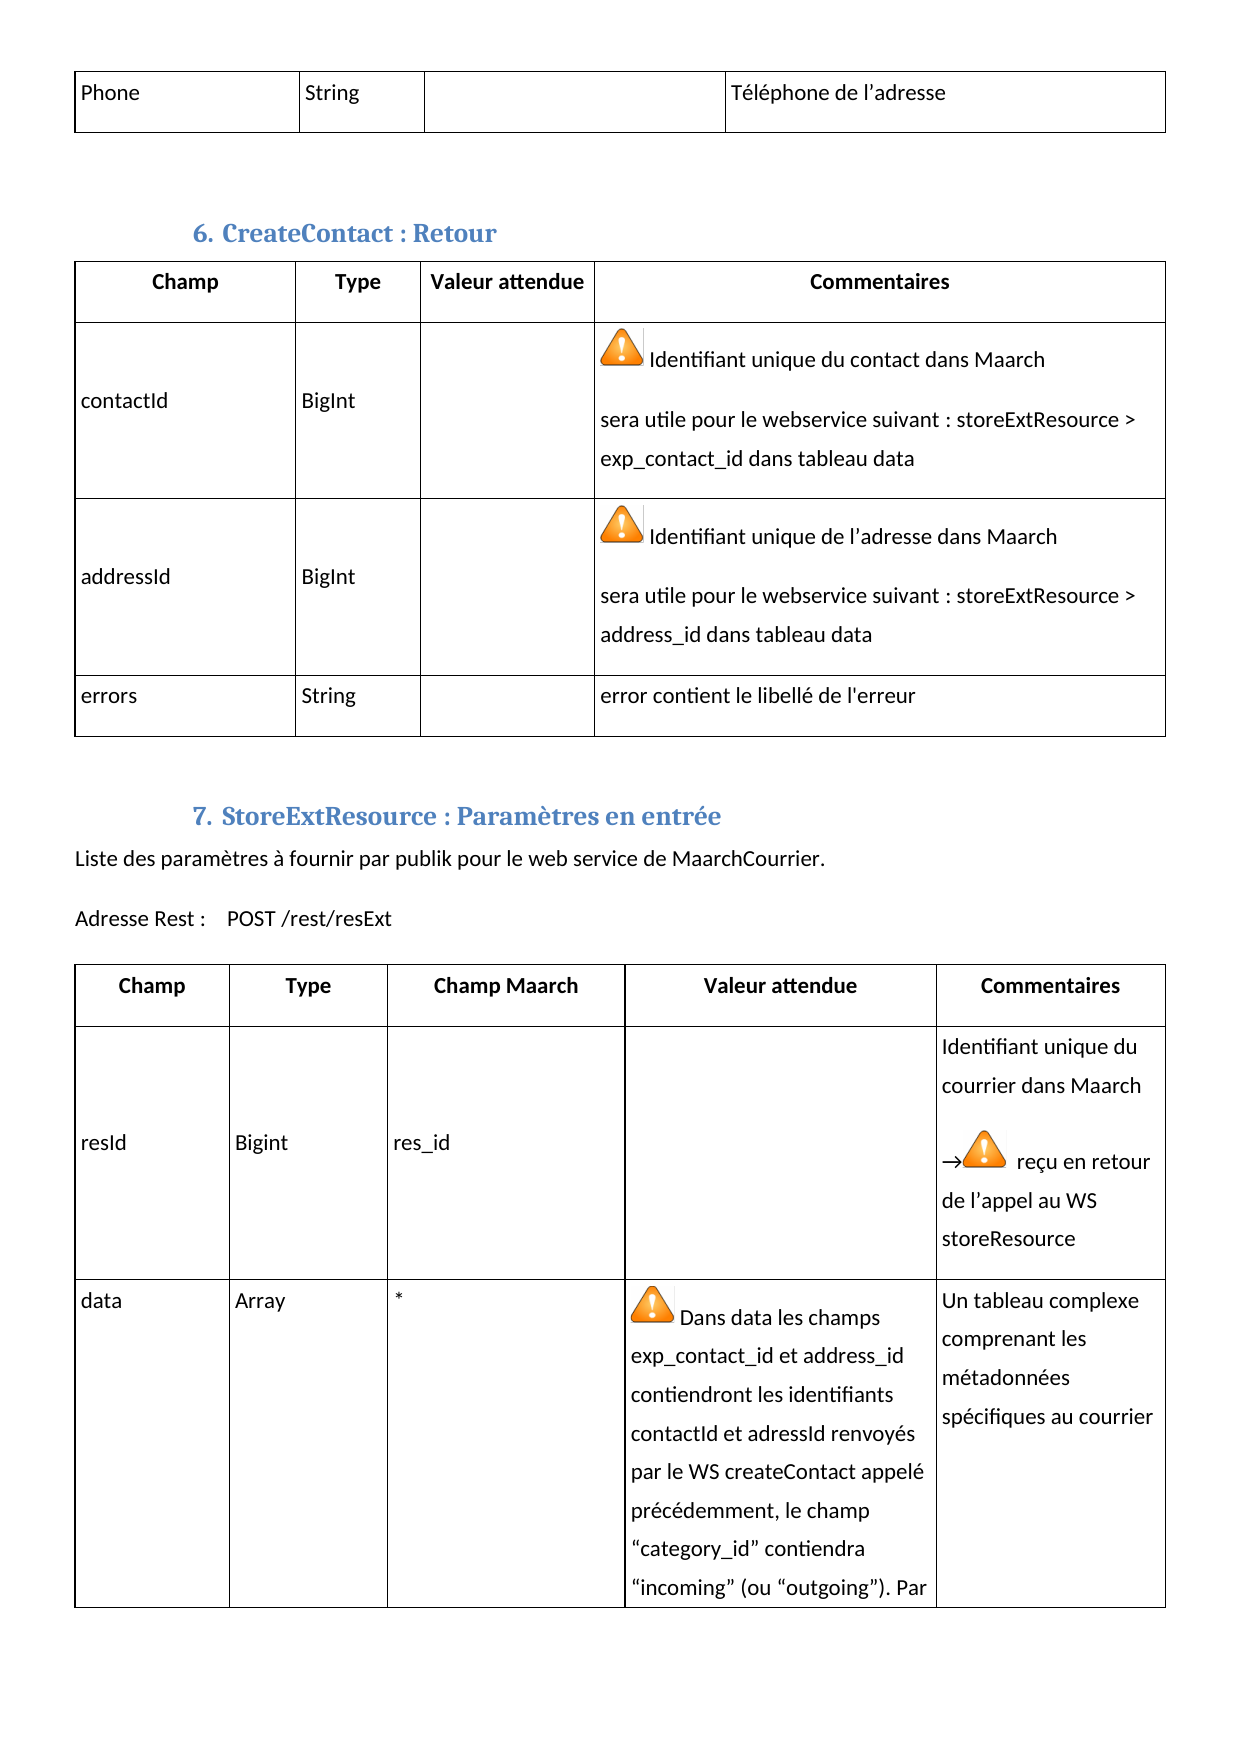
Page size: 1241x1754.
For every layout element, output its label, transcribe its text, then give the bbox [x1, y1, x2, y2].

table_cell error contient le libellé de l'erreur [595, 676, 1165, 736]
picture [962, 1130, 1007, 1170]
table_cell Identifiant unique du contact dans Maarch sera utile pour le webservice suivant : storeExtResource > exp_contact_id dans tableau data [595, 323, 1165, 498]
subtitle CreateContact : Retour [193, 218, 1165, 249]
picture [600, 328, 644, 368]
table_cell errors [76, 676, 295, 736]
table_cell Dans data les champs exp_contact_id et address_id contiendront les identifiants contactId et adressId renvoyés par le WS createContact appelé précédemment, le champ “category_id” contiendra “incoming” (ou “outgoing”). Par [626, 1280, 936, 1607]
table_cell [421, 499, 594, 674]
table_header Valeur attendue [626, 965, 936, 1026]
table_cell BigInt [296, 323, 420, 498]
table_cell String [296, 676, 420, 736]
table_header Commentaires [937, 965, 1165, 1026]
table_cell BigInt [296, 499, 420, 674]
table_cell res_id [388, 1027, 624, 1279]
table_cell * [388, 1280, 624, 1607]
text Liste des paramètres à fournir par publik pour le web service de MaarchCourrier. [75, 844, 1165, 872]
table_cell Un tableau complexe comprenant les métadonnées spécifiques au courrier [937, 1280, 1165, 1607]
table_cell Array [230, 1280, 387, 1607]
table_header Commentaires [595, 262, 1165, 322]
table_cell Identifiant unique du courrier dans Maarch → reçu en retour de l’appel au WS storeResource [937, 1027, 1165, 1279]
table_cell contactId [76, 323, 295, 498]
table_cell Bigint [230, 1027, 387, 1279]
table_cell [421, 676, 594, 736]
table_cell [421, 323, 594, 498]
table_cell [425, 72, 725, 132]
table_cell Téléphone de l’adresse [726, 72, 1165, 132]
picture [600, 505, 644, 545]
subtitle StoreExtResource : Paramètres en entrée [193, 801, 1165, 833]
table_header Champ Maarch [388, 965, 624, 1026]
table_cell addressId [76, 499, 295, 674]
text Adresse Rest : POST /rest/resExt [75, 904, 1165, 932]
picture [630, 1286, 675, 1325]
table_header Type [230, 965, 387, 1026]
table_cell data [76, 1280, 229, 1607]
table_header Valeur attendue [421, 262, 594, 322]
table_header Champ [76, 965, 229, 1026]
table_cell [626, 1027, 936, 1279]
table_header Champ [76, 262, 295, 322]
table_cell String [300, 72, 424, 132]
table_cell Identifiant unique de l’adresse dans Maarch sera utile pour le webservice suivant : storeExtResource > address_id dans tableau data [595, 499, 1165, 674]
table_header Type [296, 262, 420, 322]
table_cell resId [76, 1027, 229, 1279]
table_cell Phone [76, 72, 299, 132]
